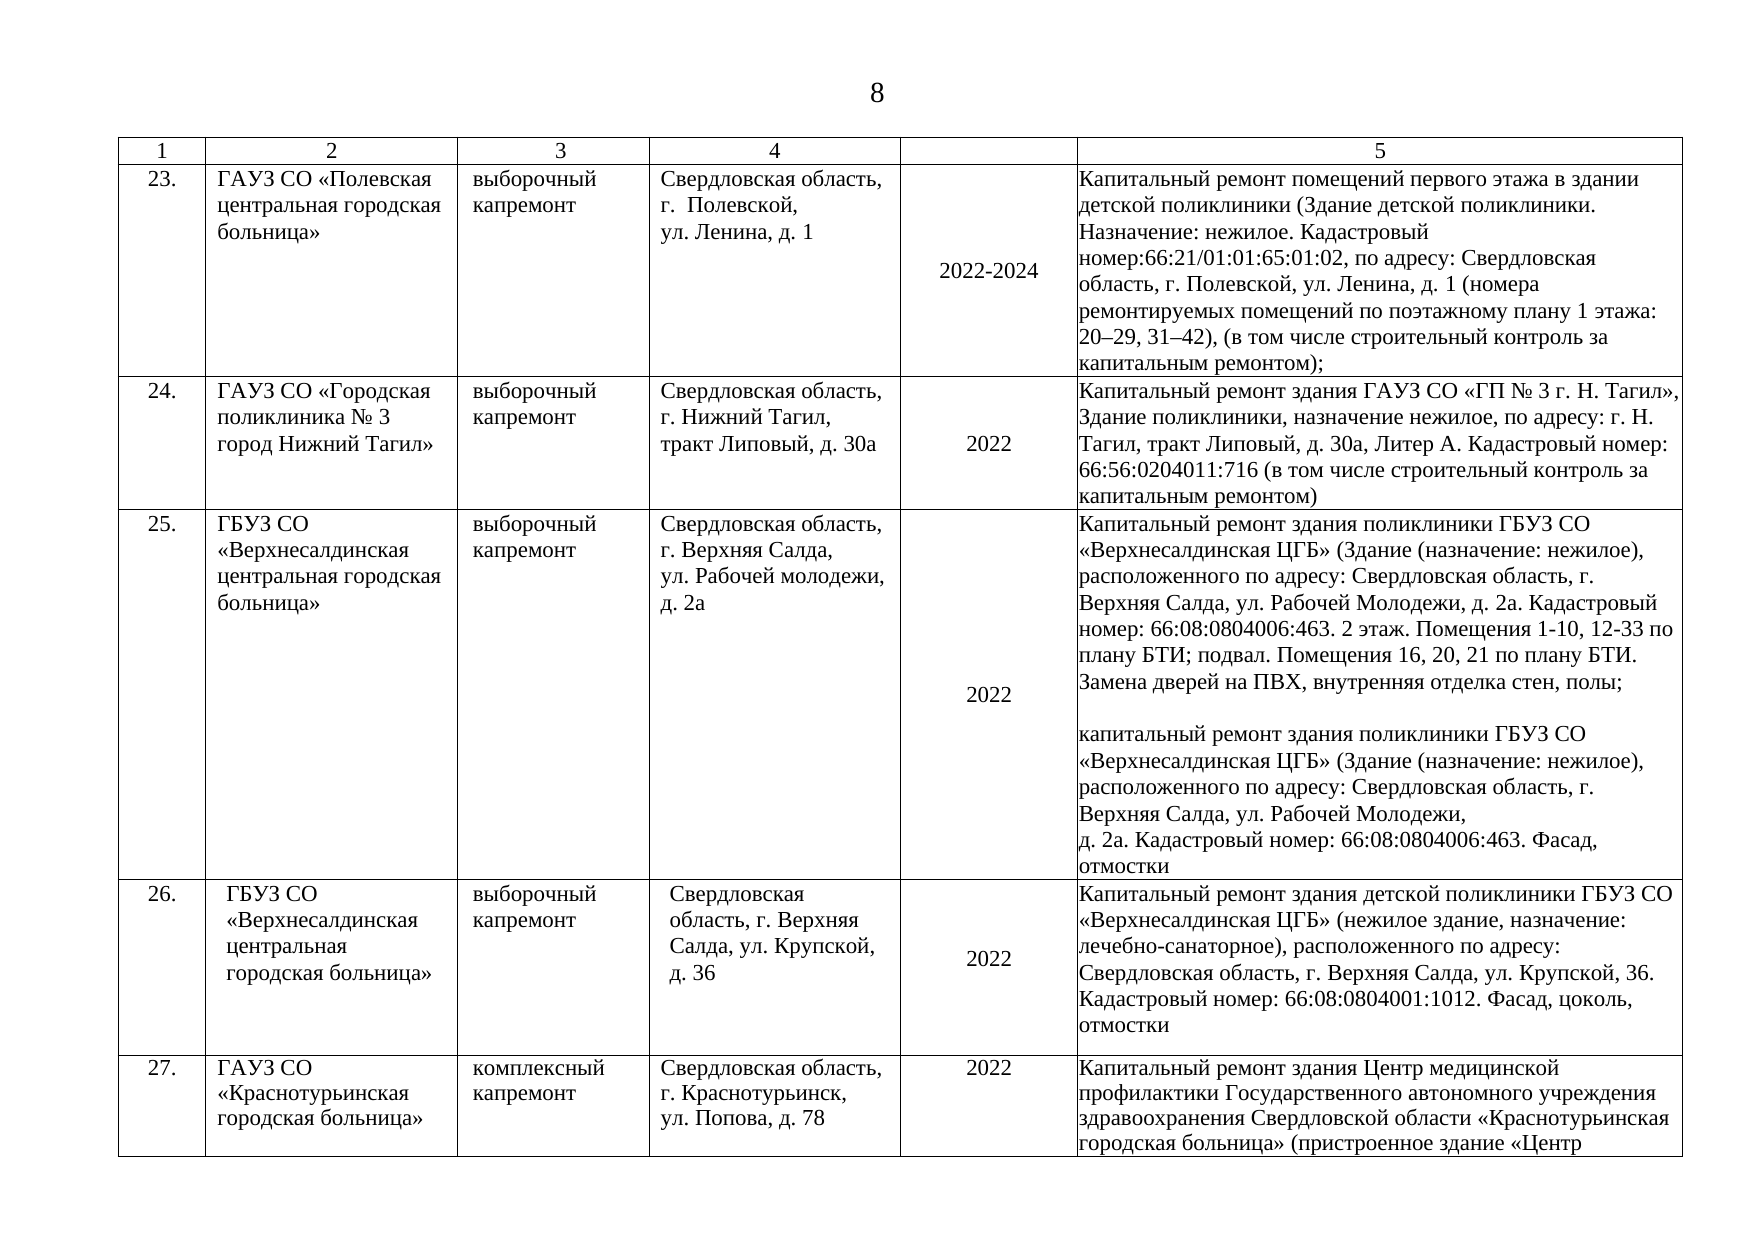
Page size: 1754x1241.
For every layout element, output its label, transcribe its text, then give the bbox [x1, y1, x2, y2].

table_cell Капитальный ремонт здания Центр медицинской профилактики Государственного автономного учреждения здравоохранения Свердловской области «Краснотурьинская городская больница» (пристроенное здание «Центр [1078, 1056, 1682, 1156]
table_cell выборочный капремонт [458, 510, 649, 879]
table_cell 27. [119, 1056, 205, 1156]
table_cell комплексный капремонт [458, 1056, 649, 1156]
table_cell выборочный капремонт [458, 165, 649, 376]
table_cell ГАУЗ СО «Полевская центральная городская больница» [206, 165, 457, 376]
table_cell выборочный капремонт [458, 880, 649, 1054]
table_cell ГАУЗ СО «Краснотурьинская городская больница» [206, 1056, 457, 1156]
table_cell 2022 [901, 880, 1077, 1054]
table_cell 24. [119, 377, 205, 509]
table_cell ГБУЗ СО «Верхнесалдинская центральная городская больница» [206, 510, 457, 879]
table_cell Капитальный ремонт здания детской поликлиники ГБУЗ СО «Верхнесалдинская ЦГБ» (нежилое здание, назначение: лечебно-санаторное), расположенного по адресу: Свердловская область, г. Верхняя Салда, ул. Крупской, 36. Кадастровый номер: 66:08:0804001:1012. Фасад, цоколь, отмостки [1078, 880, 1682, 1054]
table_header 3 [458, 138, 649, 164]
table_cell 23. [119, 165, 205, 376]
table_cell Капитальный ремонт здания поликлиники ГБУЗ СО «Верхнесалдинская ЦГБ» (Здание (назначение: нежилое), расположенного по адресу: Свердловская область, г. Верхняя Салда, ул. Рабочей Молодежи, д. 2а. Кадастровый номер: 66:08:0804006:463. 2 этаж. Помещения 1-10, 12-33 по плану БТИ; подвал. Помещения 16, 20, 21 по плану БТИ. Замена дверей на ПВХ, внутренняя отделка стен, полы; капитальный ремонт здания поликлиники ГБУЗ СО «Верхнесалдинская ЦГБ» (Здание (назначение: нежилое), расположенного по адресу: Свердловская область, г. Верхняя Салда, ул. Рабочей Молодежи, д. 2а. Кадастровый номер: 66:08:0804006:463. Фасад, отмостки [1078, 510, 1682, 879]
table_cell Капитальный ремонт здания ГАУЗ СО «ГП № 3 г. Н. Тагил», Здание поликлиники, назначение нежилое, по адресу: г. Н. Тагил, тракт Липовый, д. 30а, Литер А. Кадастровый номер: 66:56:0204011:716 (в том числе строительный контроль за капитальным ремонтом) [1078, 377, 1682, 509]
table_cell 2022 [901, 1056, 1077, 1156]
table_cell Свердловская область, г. Верхняя Салда, ул. Рабочей молодежи, д. 2а [650, 510, 900, 879]
table_cell Свердловская область, г. Верхняя Салда, ул. Крупской, д. 36 [650, 880, 900, 1054]
table_cell ГБУЗ СО «Верхнесалдинская центральная городская больница» [206, 880, 457, 1054]
table_cell выборочный капремонт [458, 377, 649, 509]
table_cell 26. [119, 880, 205, 1054]
table_header 5 [1078, 138, 1682, 164]
table_cell Свердловская область, г. Краснотурьинск, ул. Попова, д. 78 [650, 1056, 900, 1156]
table_header [901, 138, 1077, 164]
table_cell Свердловская область, г. Полевской, ул. Ленина, д. 1 [650, 165, 900, 376]
table_cell 2022 [901, 377, 1077, 509]
table_cell 2022 [901, 510, 1077, 879]
table_header 4 [650, 138, 900, 164]
table_cell ГАУЗ СО «Городская поликлиника № 3 город Нижний Тагил» [206, 377, 457, 509]
table_cell Капитальный ремонт помещений первого этажа в здании детской поликлиники (Здание детской поликлиники. Назначение: нежилое. Кадастровый номер:66:21/01:01:65:01:02, по адресу: Свердловская область, г. Полевской, ул. Ленина, д. 1 (номера ремонтируемых помещений по поэтажному плану 1 этажа: 20–29, 31–42), (в том числе строительный контроль за капитальным ремонтом); [1078, 165, 1682, 376]
table_cell 25. [119, 510, 205, 879]
table_cell 2022-2024 [901, 165, 1077, 376]
table_cell Свердловская область, г. Нижний Тагил, тракт Липовый, д. 30а [650, 377, 900, 509]
table_header 1 [119, 138, 205, 164]
table_header 2 [206, 138, 457, 164]
